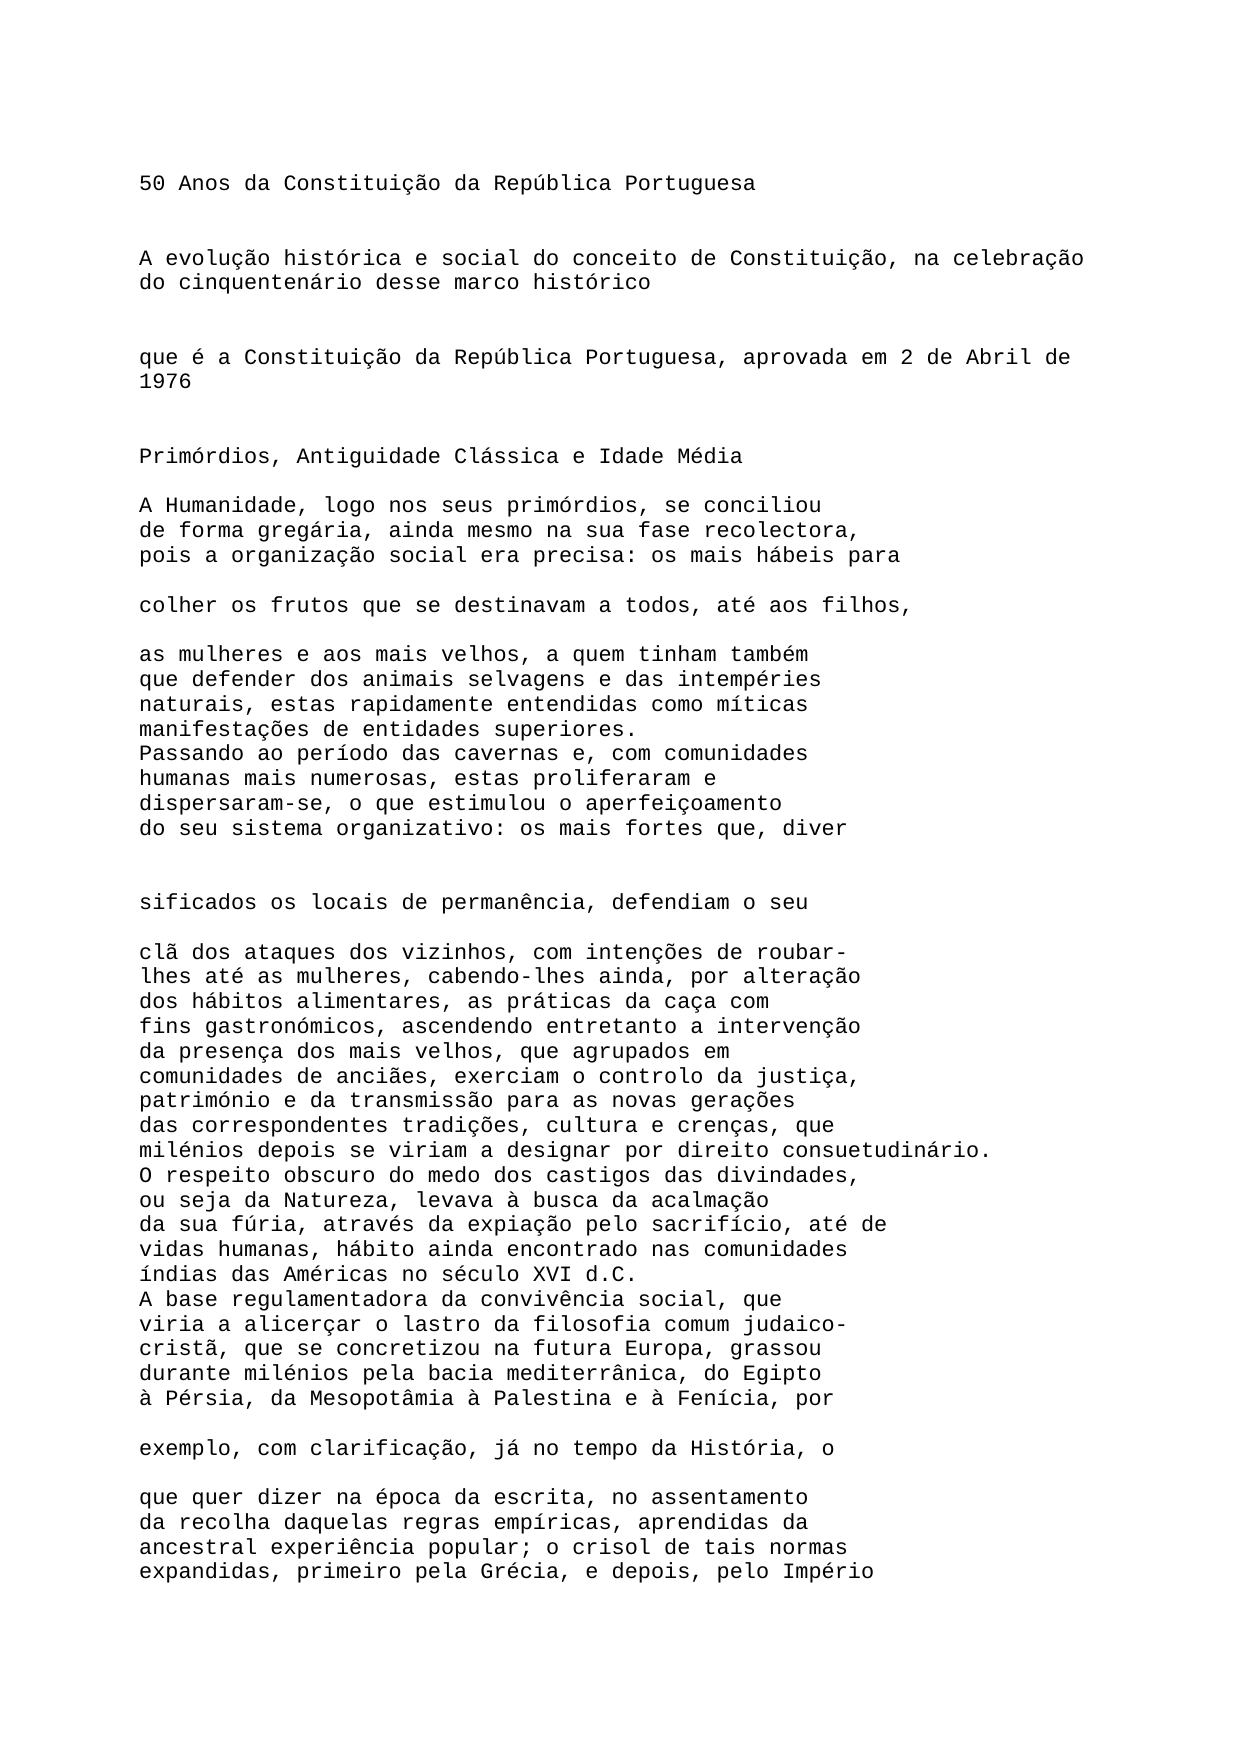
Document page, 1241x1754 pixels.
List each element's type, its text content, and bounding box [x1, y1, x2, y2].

text A Humanidade, logo nos seus primórdios, se conciliou [139, 495, 1101, 519]
text dispersaram-se, o que estimulou o aperfeiçoamento [139, 792, 1101, 817]
text manifestações de entidades superiores. [139, 718, 1101, 743]
text da sua fúria, através da expiação pelo sacrifício, até de [139, 1214, 1101, 1238]
text da presença dos mais velhos, que agrupados em [139, 1040, 1101, 1065]
text que quer dizer na época da escrita, no assentamento [139, 1486, 1101, 1511]
text património e da transmissão para as novas gerações [139, 1090, 1101, 1114]
text as mulheres e aos mais velhos, a quem tinham também [139, 643, 1101, 668]
text Passando ao período das cavernas e, com comunidades [139, 743, 1101, 767]
text do seu sistema organizativo: os mais fortes que, diver [139, 817, 1101, 842]
text vidas humanas, hábito ainda encontrado nas comunidades [139, 1238, 1101, 1263]
text pois a organização social era precisa: os mais hábeis para [139, 544, 1101, 569]
text de forma gregária, ainda mesmo na sua fase recolectora, [139, 519, 1101, 544]
text Primórdios, Antiguidade Clássica e Idade Média [139, 445, 1101, 470]
text exemplo, com clarificação, já no tempo da História, o [139, 1437, 1101, 1462]
text colher os frutos que se destinavam a todos, até aos filhos, [139, 594, 1101, 619]
text milénios depois se viriam a designar por direito consuetudinário. [139, 1139, 1101, 1164]
text comunidades de anciães, exerciam o controlo da justiça, [139, 1065, 1101, 1090]
text que defender dos animais selvagens e das intempéries [139, 668, 1101, 693]
text fins gastronómicos, ascendendo entretanto a intervenção [139, 1015, 1101, 1040]
text expandidas, primeiro pela Grécia, e depois, pelo Império [139, 1561, 1101, 1586]
text dos hábitos alimentares, as práticas da caça com [139, 991, 1101, 1015]
text 50 Anos da Constituição da República Portuguesa [139, 172, 1101, 197]
text clã dos ataques dos vizinhos, com intenções de roubar- [139, 941, 1101, 966]
text ou seja da Natureza, levava à busca da acalmação [139, 1189, 1101, 1214]
text da recolha daquelas regras empíricas, aprendidas da [139, 1511, 1101, 1536]
text índias das Américas no século XVI d.C. [139, 1263, 1101, 1288]
text durante milénios pela bacia mediterrânica, do Egipto [139, 1362, 1101, 1387]
text cristã, que se concretizou na futura Europa, grassou [139, 1338, 1101, 1362]
text lhes até as mulheres, cabendo-lhes ainda, por alteração [139, 966, 1101, 991]
text ancestral experiência popular; o crisol de tais normas [139, 1536, 1101, 1561]
text A base regulamentadora da convivência social, que [139, 1288, 1101, 1313]
text que é a Constituição da República Portuguesa, aprovada em 2 de Abril de 1976 [139, 346, 1101, 396]
text humanas mais numerosas, estas proliferaram e [139, 767, 1101, 792]
text A evolução histórica e social do conceito de Constituição, na celebração do cinquentenário desse marco histórico [139, 247, 1101, 296]
text sificados os locais de permanência, defendiam o seu [139, 891, 1101, 916]
text das correspondentes tradições, cultura e crenças, que [139, 1114, 1101, 1139]
text O respeito obscuro do medo dos castigos das divindades, [139, 1164, 1101, 1189]
text naturais, estas rapidamente entendidas como míticas [139, 693, 1101, 718]
text viria a alicerçar o lastro da filosofia comum judaico- [139, 1313, 1101, 1338]
text à Pérsia, da Mesopotâmia à Palestina e à Fenícia, por [139, 1387, 1101, 1412]
